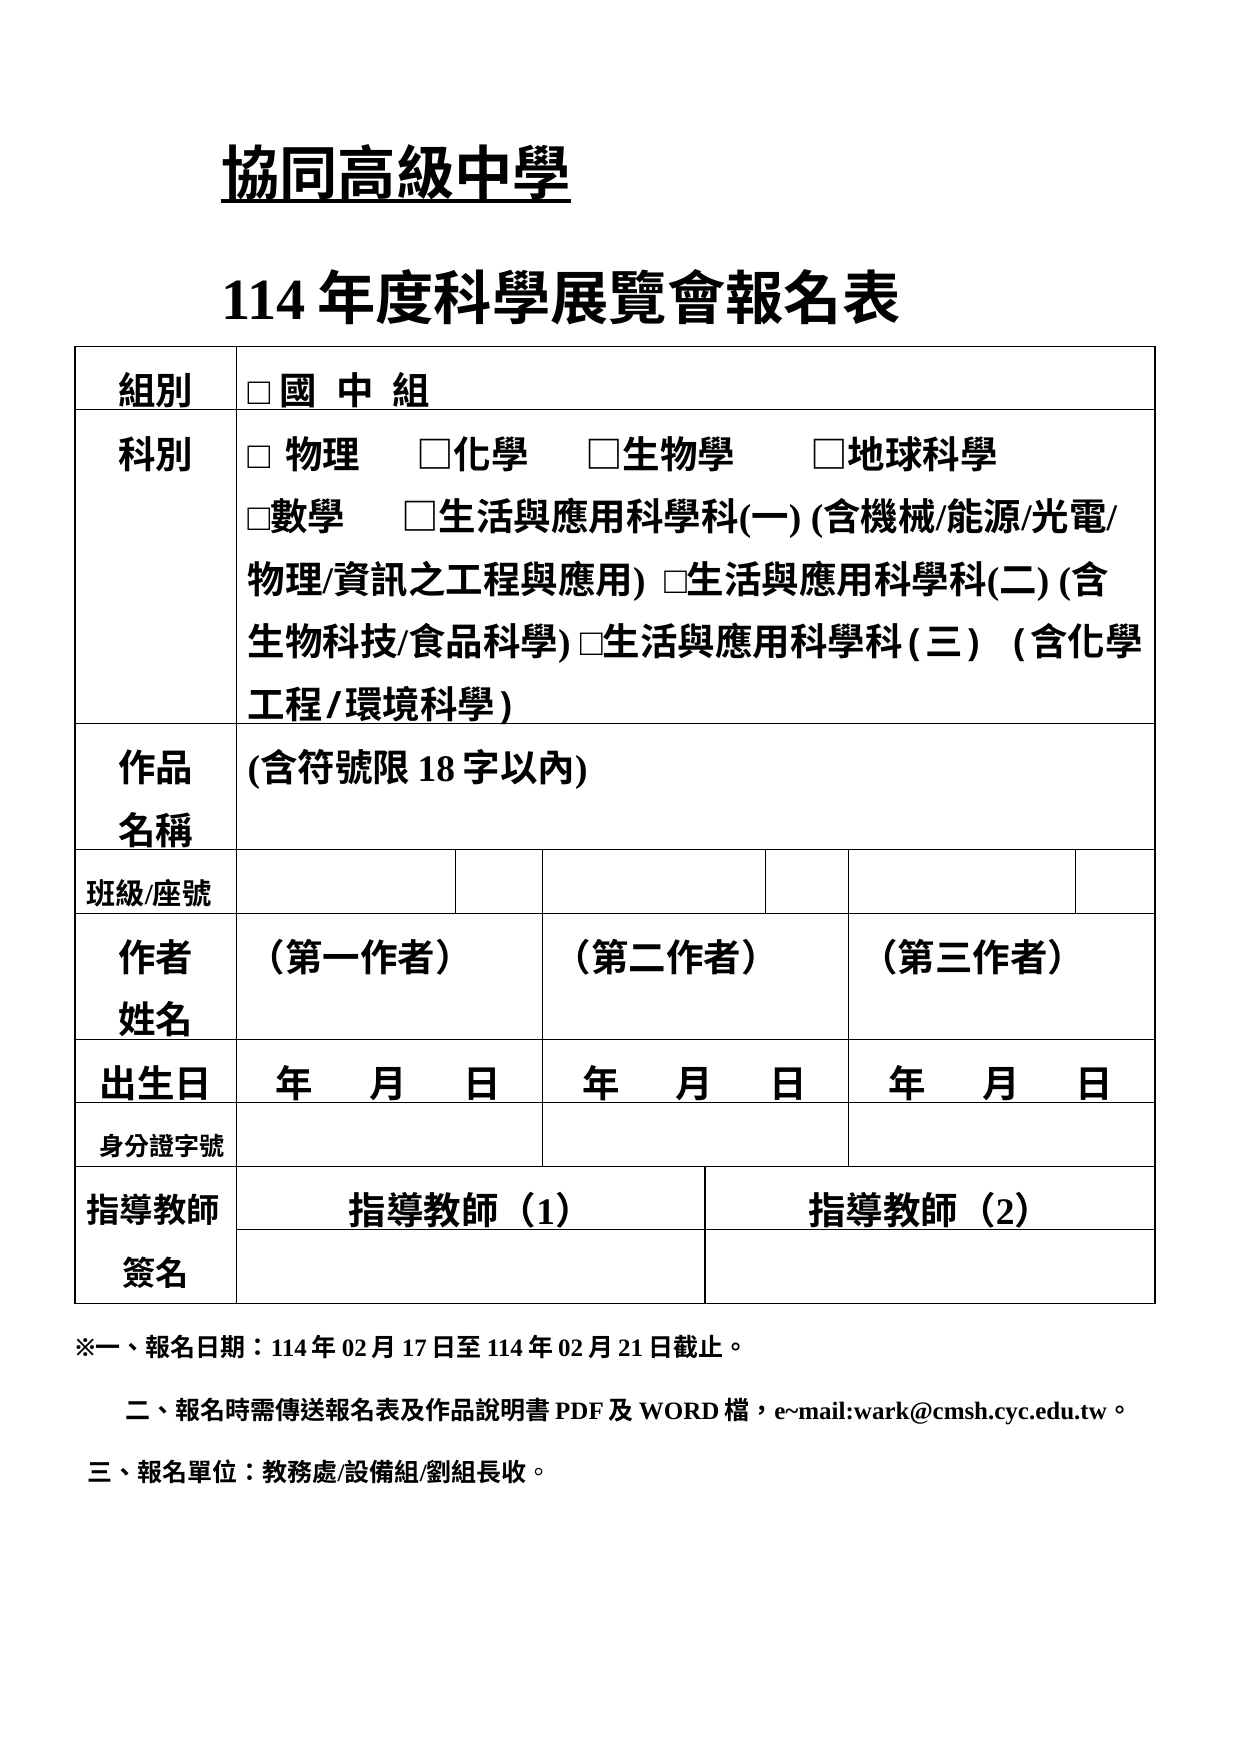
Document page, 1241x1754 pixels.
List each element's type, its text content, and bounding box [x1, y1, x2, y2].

text 二、報名時需傳送報名表及作品說明書PDF及WORD檔，e~mail:wark@cmsh.cyc.edu.tw。 [125, 1367, 1165, 1429]
table_cell [706, 1230, 1154, 1303]
table_cell [543, 1103, 848, 1166]
table_cell （第三作者） [849, 914, 1154, 1038]
table_cell [849, 1103, 1154, 1166]
table_cell [766, 850, 848, 912]
table_cell （第一作者） [237, 914, 542, 1038]
table_cell 指導教師 簽名 [76, 1167, 236, 1303]
table_cell 物理 □化學 □生物學 □地球科學 □數學 □生活與應用科學科(一) (含機械/能源/光電/物理/資訊之工程與應用) □生活與應用科學科(二) (含生物科技/食品科學) □生活與應用科學科(三) (含化學工程/環境科學) [237, 410, 1154, 723]
table_cell 班級/座號 [76, 850, 236, 912]
text ※一、報名日期：114年02月17日至114年02月21日截止。 [75, 1304, 1165, 1367]
table_cell 身分證字號 [76, 1103, 236, 1166]
table_cell [237, 1230, 704, 1303]
table_cell 指導教師（2） [706, 1167, 1154, 1229]
table_cell (含符號限18字以內) [237, 724, 1154, 849]
table_cell [237, 1103, 542, 1166]
text 協同高級中學 [75, 96, 1165, 221]
table_cell [543, 850, 765, 912]
table_cell [237, 850, 455, 912]
table_header □ 國 中 組 [237, 347, 1154, 409]
text 114年度科學展覽會報名表 [75, 221, 1165, 346]
table_cell 科別 [76, 410, 236, 723]
table_cell [456, 850, 542, 912]
table_cell 年 月 日 [849, 1040, 1154, 1102]
table_cell 作品 名稱 [76, 724, 236, 849]
table_cell 作者 姓名 [76, 914, 236, 1038]
table_cell 出生日 [76, 1040, 236, 1102]
table_cell （第二作者） [543, 914, 848, 1038]
table_cell 年 月 日 [543, 1040, 848, 1102]
table_cell 年 月 日 [237, 1040, 542, 1102]
table_header 組別 [76, 347, 236, 409]
table_cell [849, 850, 1075, 912]
table_cell 指導教師（1） [237, 1167, 704, 1229]
text 三、報名單位：教務處/設備組/劉組長收。 [75, 1429, 1165, 1492]
table_cell [1076, 850, 1154, 912]
